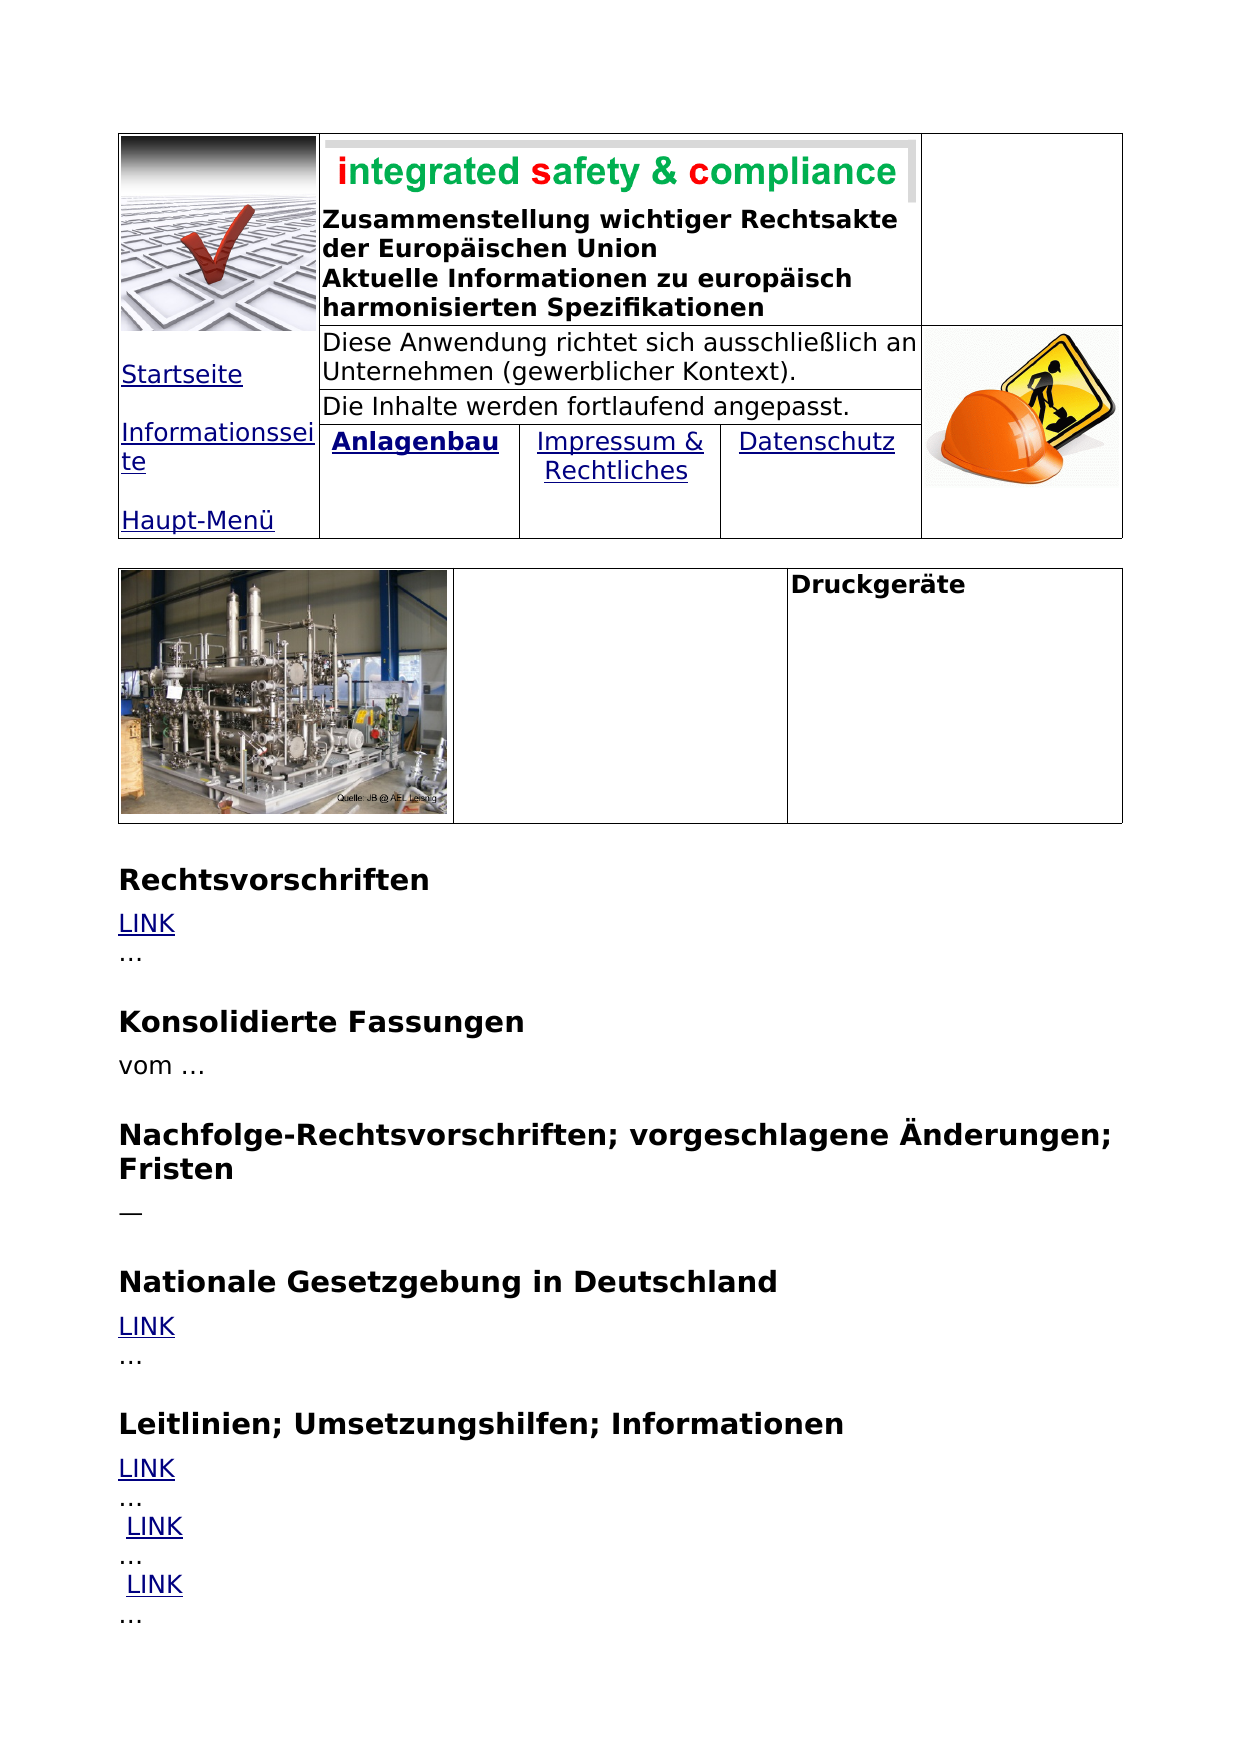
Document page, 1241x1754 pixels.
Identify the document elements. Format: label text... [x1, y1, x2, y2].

subtitle Konsolidierte Fassungen [118, 1005, 1122, 1039]
text — [118, 1199, 1122, 1228]
picture [924, 328, 1120, 488]
subtitle Nachfolge-Rechtsvorschriften; vorgeschlagene Änderungen; Fristen [118, 1118, 1122, 1186]
subtitle Nationale Gesetzgebung in Deutschland [118, 1265, 1122, 1299]
table_header Startseite Informationsseite Haupt-Menü [119, 134, 319, 538]
text vom … [118, 1052, 1122, 1081]
picture [121, 136, 316, 331]
table_cell Anlagenbau [320, 425, 519, 538]
text LINK … [118, 909, 1122, 968]
table_header [454, 569, 787, 823]
table_cell Die Inhalte werden fortlaufend angepasst. [320, 390, 921, 424]
picture [121, 570, 450, 814]
table_header [922, 134, 1122, 325]
table_header Zusammenstellung wichtiger Rechtsakte der Europäischen Union Aktuelle Informationen zu europäisch harmonisierten Spezifikationen [320, 134, 921, 325]
subtitle Leitlinien; Umsetzungshilfen; Informationen [118, 1408, 1122, 1442]
table_cell Datenschutz [721, 425, 921, 538]
table_cell Diese Anwendung richtet sich ausschließlich an Unternehmen (gewerblicher Kontext). [320, 326, 921, 389]
picture [321, 136, 919, 206]
table_cell Impressum & Rechtliches [520, 425, 720, 538]
table_cell [922, 326, 1122, 538]
subtitle Rechtsvorschriften [118, 863, 1122, 897]
text LINK … [118, 1312, 1122, 1370]
table_header [119, 569, 453, 823]
table_header Druckgeräte [788, 569, 1122, 823]
text LINK … LINK … LINK … [118, 1454, 1122, 1629]
